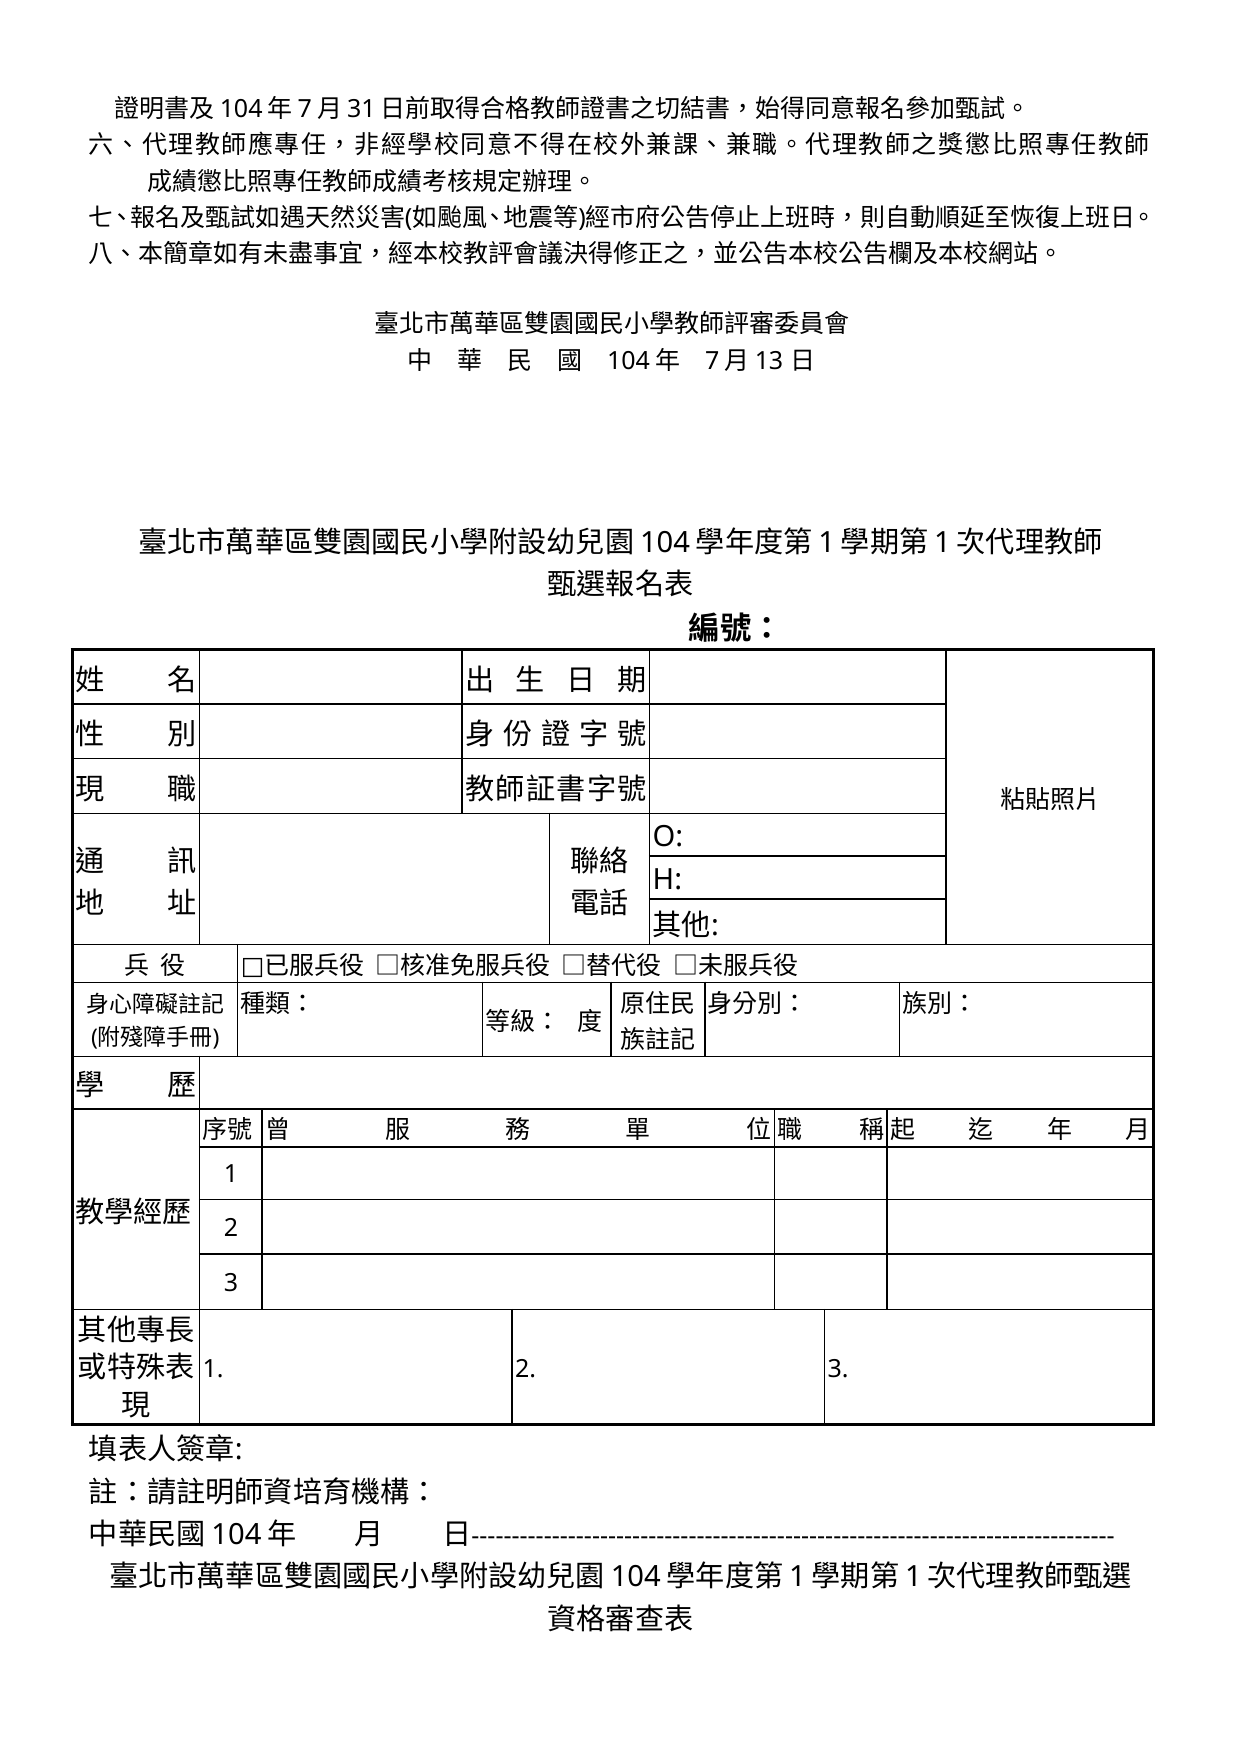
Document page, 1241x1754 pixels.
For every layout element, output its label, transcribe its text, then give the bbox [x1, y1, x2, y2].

table_cell 性別 [74, 705, 199, 757]
table_cell 種類： [238, 983, 482, 1056]
table_header 粘貼照片 [947, 651, 1152, 944]
table_cell 3. [825, 1310, 1152, 1423]
table_cell [263, 1200, 774, 1253]
table_cell 1 [200, 1148, 261, 1198]
table_cell 學歷 [74, 1057, 199, 1108]
table_cell O: [650, 814, 945, 855]
table_cell 教師証書字號 [463, 759, 649, 813]
table_cell 聯絡 電話 [550, 814, 649, 944]
table_cell 3 [200, 1255, 261, 1309]
table_header 出生日期 [463, 651, 649, 703]
table_cell 教學經歷 [74, 1110, 199, 1309]
table_cell [263, 1148, 774, 1198]
table_cell [888, 1255, 1152, 1309]
table_cell 曾服務單位 [263, 1110, 774, 1146]
table_cell 職稱 [775, 1110, 886, 1146]
table_cell 身心障礙註記(附殘障手冊) [74, 983, 237, 1056]
table_cell 現職 [74, 759, 199, 813]
text 六、代理教師應專任，非經學校同意不得在校外兼課、兼職。代理教師之獎懲比照專任教師 成績懲比照專任教師成績考核規定辦理。 [89, 125, 1152, 197]
table_cell 1. [200, 1310, 511, 1423]
table_cell [650, 759, 945, 813]
table_cell 其他: [650, 900, 945, 944]
text 八、本簡章如有未盡事宜，經本校教評會議決得修正之，並公告本校公告欄及本校網站。 [89, 234, 1152, 270]
table_cell [888, 1148, 1152, 1198]
table_cell 2. [513, 1310, 824, 1423]
table_header [200, 651, 461, 703]
text 七、報名及甄試如遇天然災害(如颱風、地震等)經市府公告停止上班時，則自動順延至恢復上班日。 [89, 197, 1152, 234]
table_header [650, 651, 945, 703]
table_cell [775, 1255, 886, 1309]
table_header 姓名 [74, 651, 199, 703]
text 臺北市萬華區雙園國民小學教師評審委員會 [89, 304, 1152, 340]
table_cell 族別： [900, 983, 1152, 1056]
text 中華民國104年 月 日-------------------------------------------------------------------------------- [89, 1511, 1152, 1553]
table_cell [650, 705, 945, 757]
text 中 華 民 國 104年 7月 13 日 [89, 340, 1152, 376]
text 填表人簽章: [89, 1426, 1152, 1468]
table_cell [200, 759, 461, 813]
table_cell [200, 814, 549, 944]
table_cell 其他專長或特殊表現 [74, 1310, 199, 1423]
text 資格審查表 [89, 1595, 1152, 1638]
table_cell 原住民族註記 [612, 983, 704, 1056]
table_cell [263, 1255, 774, 1309]
table_cell 通訊 地址 [74, 814, 199, 944]
text 臺北市萬華區雙園國民小學附設幼兒園104學年度第1學期第1次代理教師 [89, 518, 1152, 561]
text 證明書及104年7月31日前取得合格教師證書之切結書，始得同意報名參加甄試。 [89, 89, 1152, 125]
table_cell H: [650, 857, 945, 898]
table_cell 身份證字號 [463, 705, 649, 757]
table_cell [775, 1148, 886, 1198]
table_cell [775, 1200, 886, 1253]
text 編號： [89, 603, 1152, 648]
text 甄選報名表 [89, 561, 1152, 603]
text 臺北市萬華區雙園國民小學附設幼兒園104學年度第1學期第1次代理教師甄選 [89, 1553, 1152, 1595]
table_cell 序號 [200, 1110, 261, 1146]
table_cell 2 [200, 1200, 261, 1253]
table_cell 兵 役 [74, 945, 237, 982]
table_cell 等級： 度 [483, 983, 610, 1056]
text 註：請註明師資培育機構： [89, 1468, 1152, 1511]
table_cell [888, 1200, 1152, 1253]
table_cell [200, 705, 461, 757]
table_cell 身分別： [706, 983, 899, 1056]
table_cell [200, 1057, 1152, 1108]
table_cell 起迄年月 [888, 1110, 1152, 1146]
table_cell □已服兵役 □核准免服兵役 □替代役 □未服兵役 [238, 945, 1152, 982]
